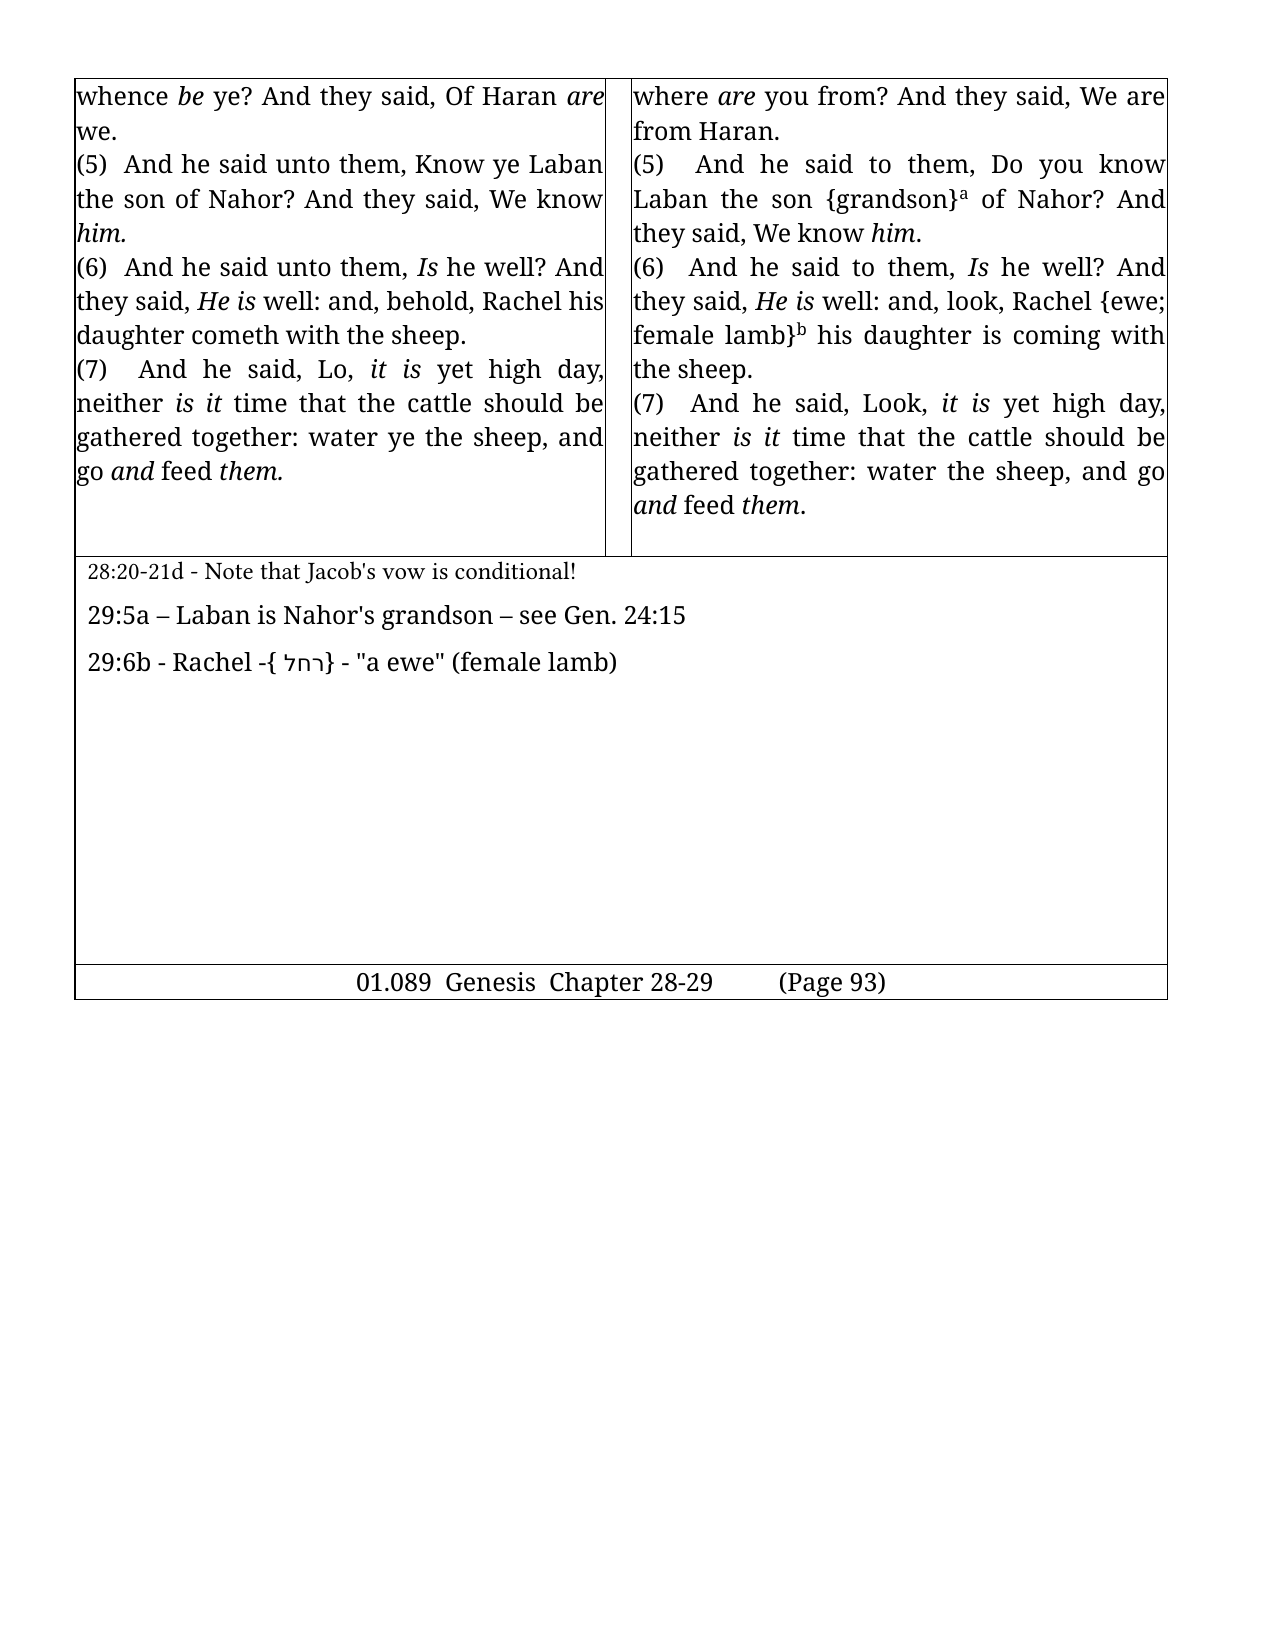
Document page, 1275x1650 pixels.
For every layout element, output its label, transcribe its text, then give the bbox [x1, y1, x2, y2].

table_cell 01.089 Genesis Chapter 28-29 (Page 93) [76, 965, 1167, 999]
table_cell where are you from? And they said, We are from Haran. (5) And he said to them, Do you know Laban the son {grandson}a of Nahor? And they said, We know him. (6) And he said to them, Is he well? And they said, He is well: and, look, Rachel {ewe; female lamb}b his daughter is coming with the sheep. (7) And he said, Look, it is yet high day, neither is it time that the cattle should be gathered together: water the sheep, and go and feed them. [632, 79, 1167, 556]
table_cell [606, 79, 631, 556]
table_cell 28:20-21d - Note that Jacob's vow is conditional! 29:5a – Laban is Nahor's grandson – see Gen. 24:15 29:6b - Rachel -{ רחל} - "a ewe" (female lamb) [76, 557, 1167, 964]
table_cell whence be ye? And they said, Of Haran are we. (5) And he said unto them, Know ye Laban the son of Nahor? And they said, We know him. (6) And he said unto them, Is he well? And they said, He is well: and, behold, Rachel his daughter cometh with the sheep. (7) And he said, Lo, it is yet high day, neither is it time that the cattle should be gathered together: water ye the sheep, and go and feed them. [76, 79, 605, 556]
